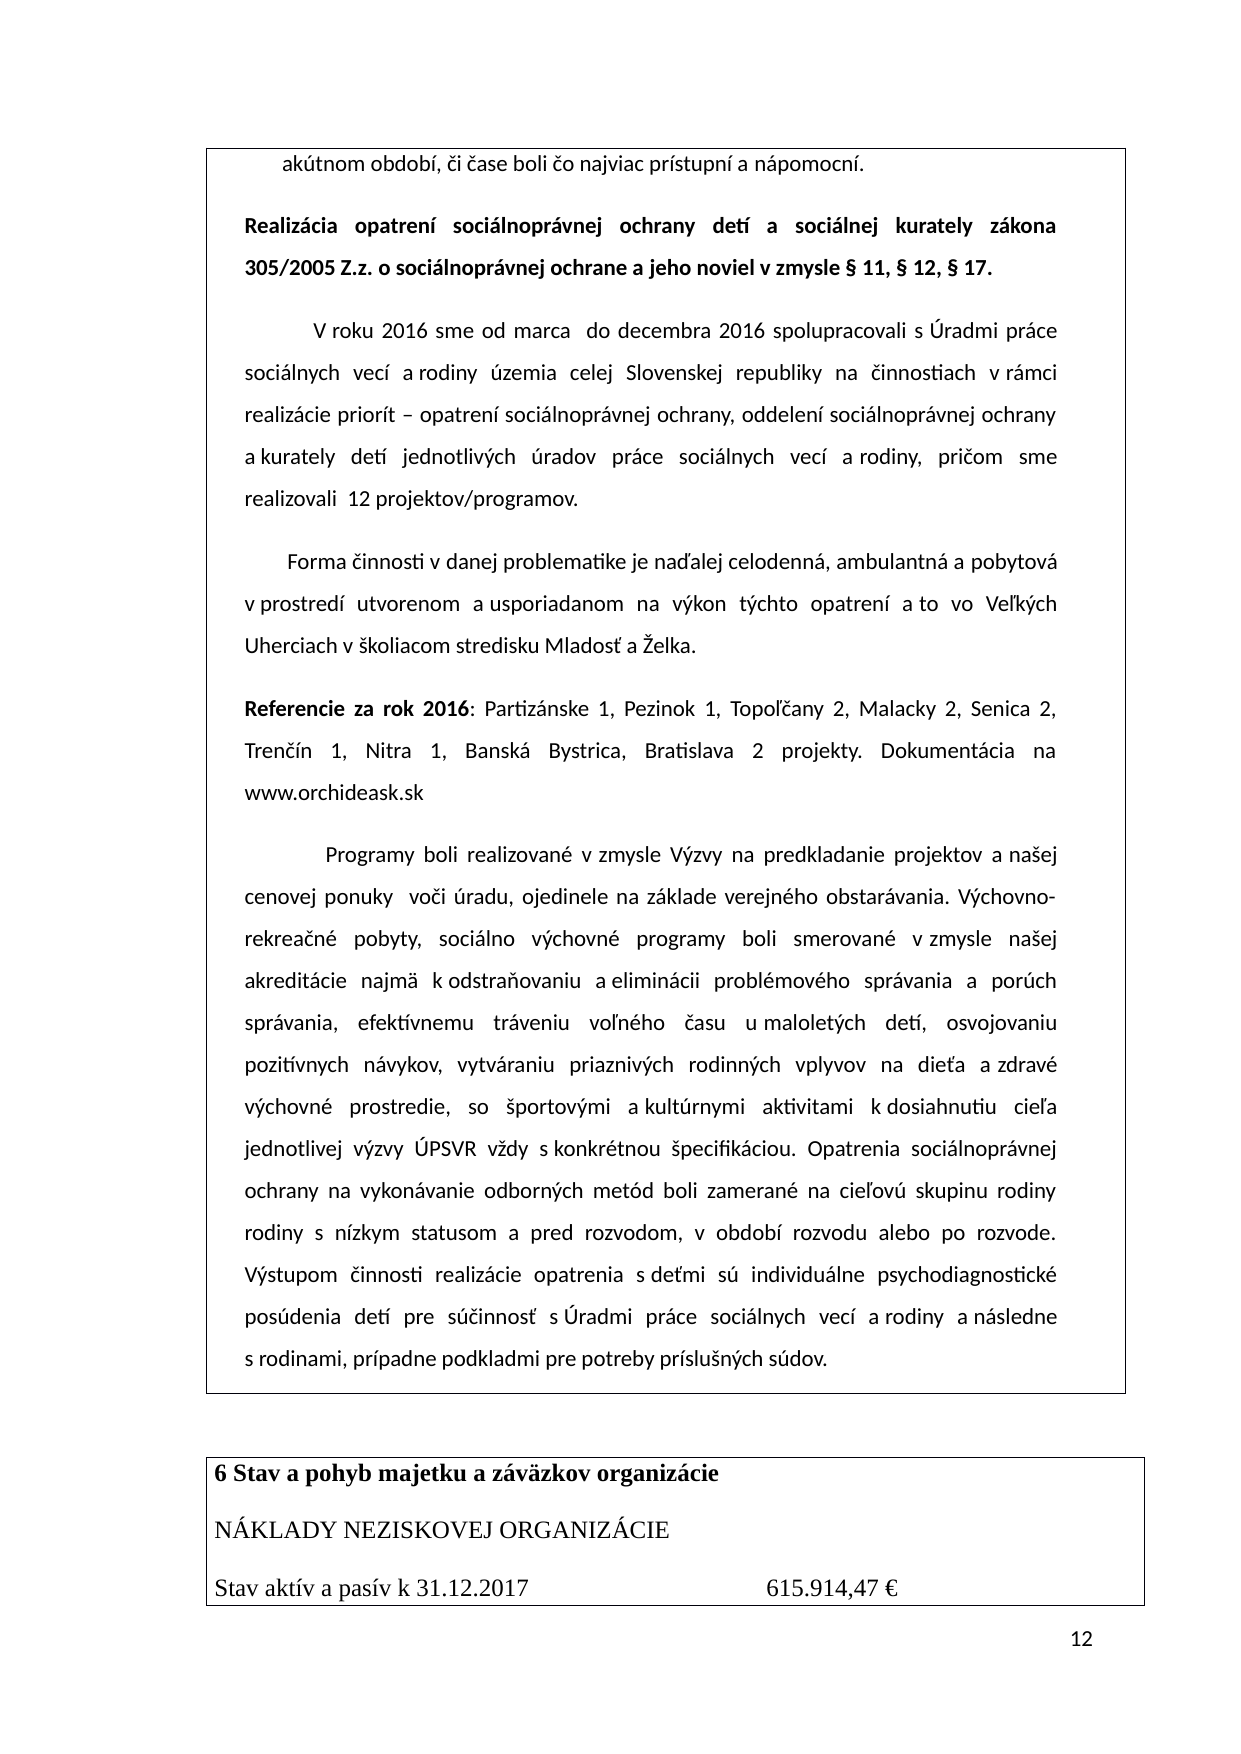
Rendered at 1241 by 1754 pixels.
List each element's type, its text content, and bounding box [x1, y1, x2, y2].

table_header 6 Stav a pohyb majetku a záväzkov organizácie NÁKLADY NEZISKOVEJ ORGANIZÁCIE Stav aktív a pasív k 31.12.2017 615.914,47 € z toho majetok vo výške 615.914,47 € pozostáva z : Časové rozlíšenie 217,37 € Dlhodobého majetku 454.615,08 € Krátkodobého majetku z toho : Finančný majetok 48.338,75 € Krátkodobé pohľadávky 123.394,70 € Dlhodobé pohľadávky - 3.050,23 € Zásoby 1.760,69 € Vlastné zdroje krytia -20.454,46 € Cudzie zdroje krytia 208.390,78 € Oprávky k dlhodobému hmotnému majetku 161.299,39 € Oprávky k dlhodobému nehmotnému majetku 0,00 € Dlhodobé záväzky 0,00 € Záväzky z prenájmu 5.640,01 € Krátkodobé záväzky 196.669,88 € Orchidea n.o. Partizánske vykonáva svoju činnosť v dvoch budovách vo vlastníctve a vedie neobežný majetok v tomto členení : Dlhodobý hmotný majetok (zostatková cena) 454.615,08 € v tom : stavby a pozemky 445,029,43 € dopravné prostriedky 9.585,65 € Obežný majetok spolu : 173.44,14 € v tom : zásoby 1.760,69 € krátkodobé pohľadávky 123.394,70 € finančné účty 48.338,75 € Náklady budúcich období 217,37 € Majetok spolu : 628.326,59 € Zásoby predstavujú suroviny na sklade k výrobe jedál, pohľadávky neuhradené faktúry, daňové pohľadávky daň zo závislej činnosti, V pokladni zostalo 4.854,45 € na uhradenie krátkodobých záväzkov. Suma nákladov budúcich období predstavuje zaúčtovanie nákladov, ktoré sa týkajú obdobia r.2017, napr. povinné zmluvné poistenie, predplatné, poistenie majetku a zodpovednosti za škodu. Zdroje krytia majetku : Vlastné zdroje spolu : - 20.454,46 € v tom : základné imanie 16,60 € nevyspor.výsledok hospodárenia minul.období -20 471,06 € Výsledok hospodárenia za bežné obdobie 0,00 € Cudzie zdroje krytia spolu : 208.390,78 € v tom : rezervy 6.080,89 € záväzky z nájmu 5.640,01 € krátkodobé záväzky 196.669,88 € prijaté finančné výpomoci 0,00 € Výnosy budúcich období 440.390,27 € Zdroje krytia majetku celkom 628.326,59 € Organizácia k 31.12.2017 mala záväzky z obchodného styku 172.573,38 €, voči zamestnancom 8.777,13 €, voči poisťovniam - 676,92 €, voči Daňovému úradu 14,09 €, ostatné záväzky 4.258,45 €, voči štátnemu rozpočtu 11.046,83 € zamestnancov a na poistenie do poisťovní z tohto titulu. Výnosy budúcich období predstav ujú zostatok ešte nerozpustených transferov na obstaranie dlhodobého majetku, čo sa zúčtováva v časovej a vecnej súvislosti s účtovaním odpisov, majetku, obstaraného z transferu. Odpisy za rok 2017 z majetku obstaraného z verejných zdrojov boli v sume 161.299,39 €. Nezisková organizácia vedie drobný dlhodobý majetok v súlade so zákonom o účtovníctve, na podsúvahových účtoch : drobný dlhodobý hmotný majetok od 15,-€ do 100,- € 1.846,00 € drobný dlhodobý hmotný majetok od 100,-€ do 1699,-€ 6.528,00 € 7 Spolu finančné hospodárenie n.o. : Celkové príjmy : 1.034.686,54 € Celkové výdavky : 1.034.686,54 € ZISK / STRATA 0,00 € 8 Zmeny a zloženie organizácie Dňa 10.4.2017 sme v Trenčíne na Okresnom úrade vykonali registráciu zmeny štatútu, zmeny sídla z adresy Necpalská 32 Prievidza, na adresu sídla R. Jašíka 158/8, Partizánske. V uvedenom priestore sme v nájme v spoločnosti TM Invest s.r.o. Taktiež sme dňa 12.9.2017 zaslali OZNÁMENIE na Okresný úrad Trenčín Ing. A. Križková, register n.o., o riadnom zasadnutí Správnej rady Orchidea n.o. dňa 11.9.2017 v priestoroch Orchidea n.o. Škultétyho 246, kancelária riaditeľa a zástupcu riaditeľa, na ktorom boli prítomní Bc Martin Šorl, člen SR, Zdena Pradlová člen SR, MUDr. Andrej Miškeje, predseda SR, Oľga Miškejová – sprievod Andreja Miškeje, PhDr. Ľubica Šorlová - zapisovateľka. Bodom č.1 bol MUDr. Andrej Miškeje odvolaný ako predseda správnej rady a to z dôvodov, že si neplní povinnosti predsedu SR, nezvoláva, nezúčastňuje sa konaní SR a ani po dvoch vyzvaniach písomne vyzvaných k zvolaniu SR túto nezvolal, čo je v rozpore so štatútom SR. Výzvy si menovaný A. Miškeje prevzal prostredníctvom poštového úradu dňa 18.5. 2017 k zasadnutiu č.1, a 12.6.2017 k zasadnutiu č.2. MUDr. Andrej Miškeje bol riadne z pozície predsedu správnej rady odvolaný. Bodom č. 2 tohto zasadnutia zo dňa 11.9.2017, na ktorom boli prítomní Bc Martin Šorl, člen SR, Zdena Pradlová člen SR, PhDr. Eva Zábojníková, PhDr.Ľubica Šorlová - zapisovateľka, bola voľba nového člena správnej rady, pričom bola navrhnutá a zvolená riadnym hlasovaním PhDr.Eva Zábojníková. Na pokračujúcom zasadnutí 11.9.2017 sa správna rada uzniesla na voľbe predsedu správnej rady Orchidea n.o. Bol navrhnutý a riadne zvolený Bc Martin Šorl - predseda Správne rady Orchidea n.o. [207, 1458, 1144, 1605]
table_header akútnom období, či čase boli čo najviac prístupní a nápomocní. Realizácia opatrení sociálnoprávnej ochrany detí a sociálnej kurately zákona 305/2005 Z.z. o sociálnoprávnej ochrane a jeho noviel v zmysle § 11, § 12, § 17. V roku 2016 sme od marca do decembra 2016 spolupracovali s Úradmi práce sociálnych vecí a rodiny územia celej Slovenskej republiky na činnostiach v rámci realizácie priorít – opatrení sociálnoprávnej ochrany, oddelení sociálnoprávnej ochrany a kurately detí jednotlivých úradov práce sociálnych vecí a rodiny, pričom sme realizovali 12 projektov/programov. Forma činnosti v danej problematike je naďalej celodenná, ambulantná a pobytová v prostredí utvorenom a usporiadanom na výkon týchto opatrení a to vo Veľkých Uherciach v školiacom stredisku Mladosť a Želka. Referencie za rok 2016: Partizánske 1, Pezinok 1, Topoľčany 2, Malacky 2, Senica 2, Trenčín 1, Nitra 1, Banská Bystrica, Bratislava 2 projekty. Dokumentácia na www.orchideask.sk Programy boli realizované v zmysle Výzvy na predkladanie projektov a našej cenovej ponuky voči úradu, ojedinele na základe verejného obstarávania. Výchovno-rekreačné pobyty, sociálno výchovné programy boli smerované v zmysle našej akreditácie najmä k odstraňovaniu a eliminácii problémového správania a porúch správania, efektívnemu tráveniu voľného času u maloletých detí, osvojovaniu pozitívnych návykov, vytváraniu priaznivých rodinných vplyvov na dieťa a zdravé výchovné prostredie, so športovými a kultúrnymi aktivitami k dosiahnutiu cieľa jednotlivej výzvy ÚPSVR vždy s konkrétnou špecifikáciou. Opatrenia sociálnoprávnej ochrany na vykonávanie odborných metód boli zamerané na cieľovú skupinu rodiny rodiny s nízkym statusom a pred rozvodom, v období rozvodu alebo po rozvode. Výstupom činnosti realizácie opatrenia s deťmi sú individuálne psychodiagnostické posúdenia detí pre súčinnosť s Úradmi práce sociálnych vecí a rodiny a následne s rodinami, prípadne podkladmi pre potreby príslušných súdov. [207, 149, 1125, 1393]
